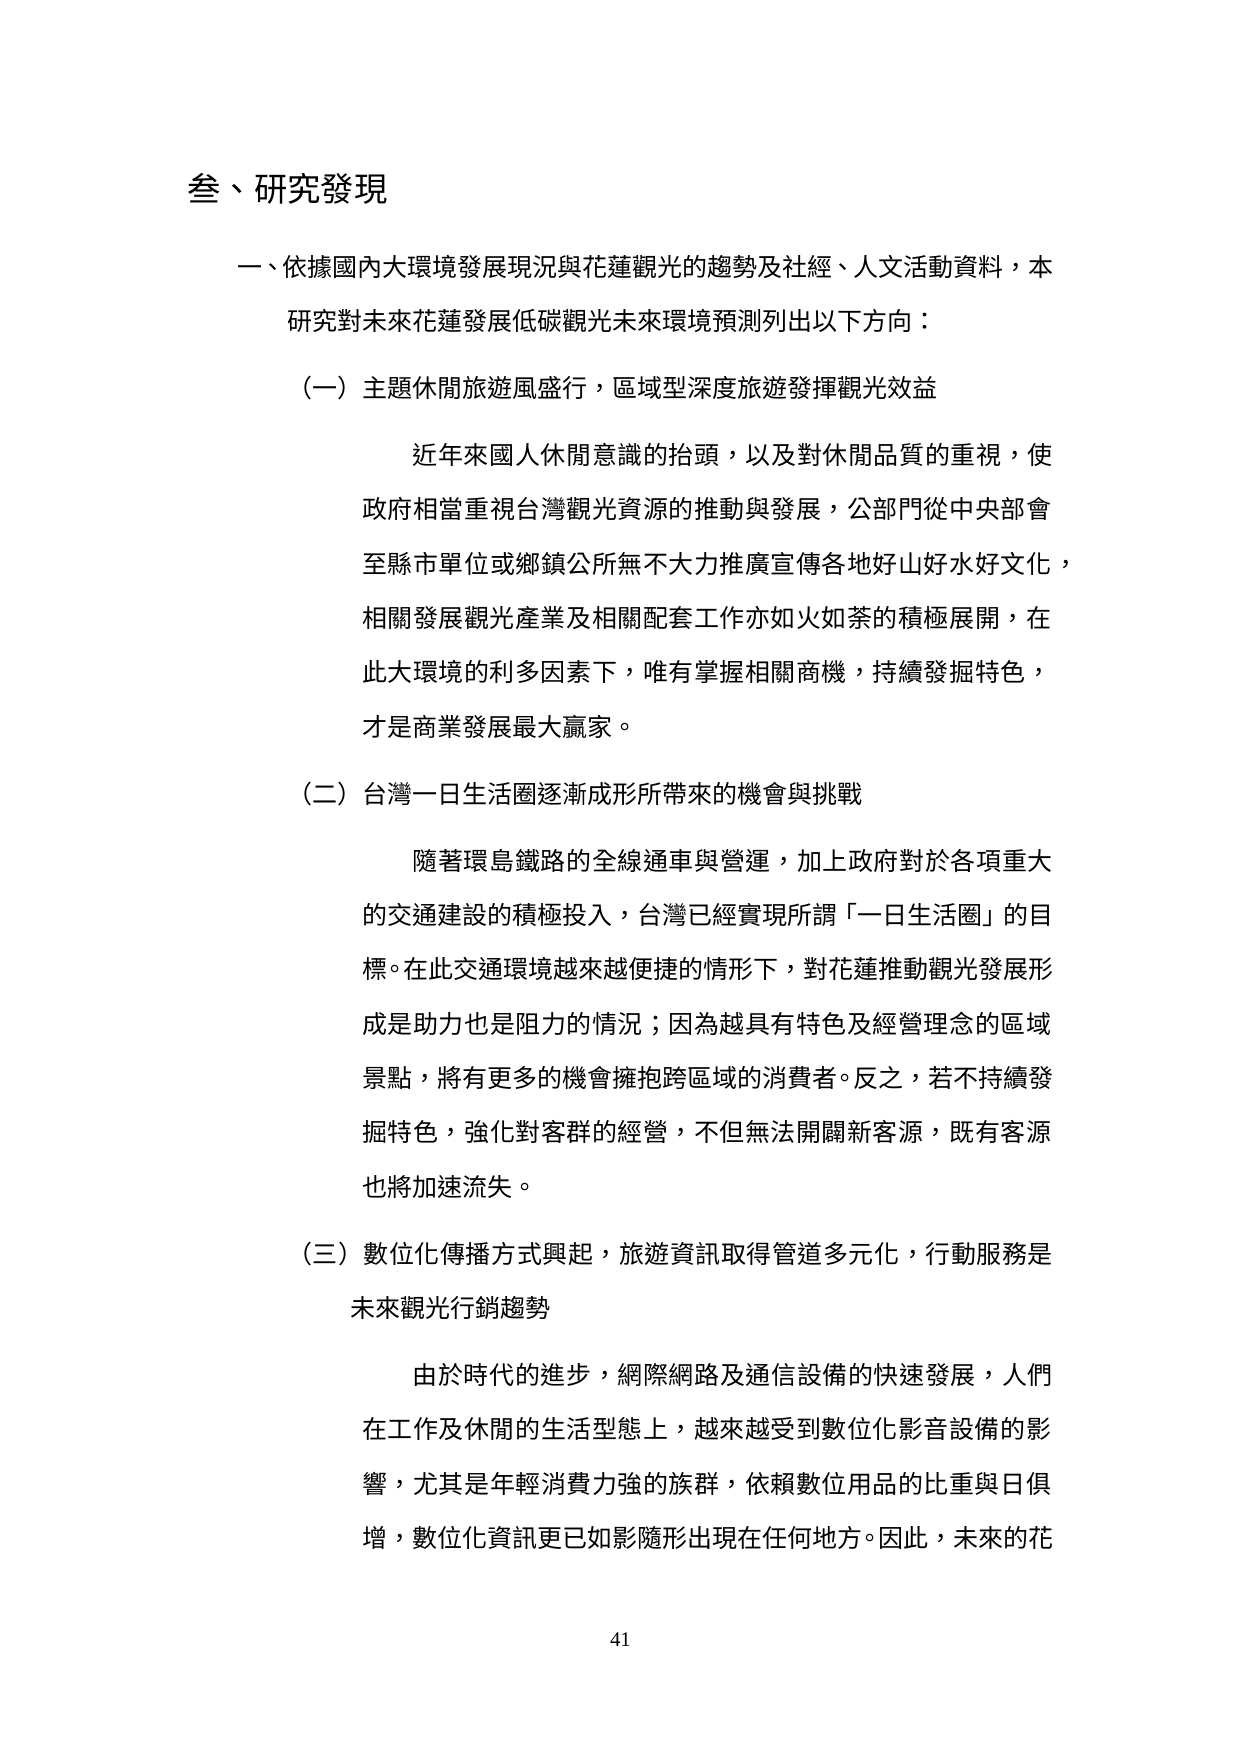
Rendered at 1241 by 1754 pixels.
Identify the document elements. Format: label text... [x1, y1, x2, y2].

text （二）台灣一日生活圈逐漸成形所帶來的機會與挑戰 [287, 774, 1054, 810]
text 叁、研究發現 [187, 162, 1053, 211]
text 由於時代的進步，網際網路及通信設備的快速發展，人們在工作及休閒的生活型態上，越來越受到數位化影音設備的影響，尤其是年輕消費力強的族群，依賴數位用品的比重與日俱增，數位化資訊更已如影隨形出現在任何地方。因此，未來的花 [362, 1355, 1053, 1555]
text （一）主題休閒旅遊風盛行，區域型深度旅遊發揮觀光效益 [287, 368, 1054, 405]
text 一、依據國內大環境發展現況與花蓮觀光的趨勢及社經、人文活動資料，本研究對未來花蓮發展低碳觀光未來環境預測列出以下方向： [237, 247, 1053, 338]
text （三）數位化傳播方式興起，旅遊資訊取得管道多元化，行動服務是未來觀光行銷趨勢 [287, 1234, 1054, 1325]
text 近年來國人休閒意識的抬頭，以及對休閒品質的重視，使政府相當重視台灣觀光資源的推動與發展，公部門從中央部會至縣市單位或鄉鎮公所無不大力推廣宣傳各地好山好水好文化，相關發展觀光產業及相關配套工作亦如火如荼的積極展開，在此大環境的利多因素下，唯有掌握相關商機，持續發掘特色，才是商業發展最大贏家。 [362, 435, 1053, 743]
text 隨著環島鐵路的全線通車與營運，加上政府對於各項重大的交通建設的積極投入，台灣已經實現所謂「一日生活圈」的目標。在此交通環境越來越便捷的情形下，對花蓮推動觀光發展形成是助力也是阻力的情況；因為越具有特色及經營理念的區域景點，將有更多的機會擁抱跨區域的消費者。反之，若不持續發掘特色，強化對客群的經營，不但無法開闢新客源，既有客源也將加速流失。 [362, 841, 1053, 1203]
